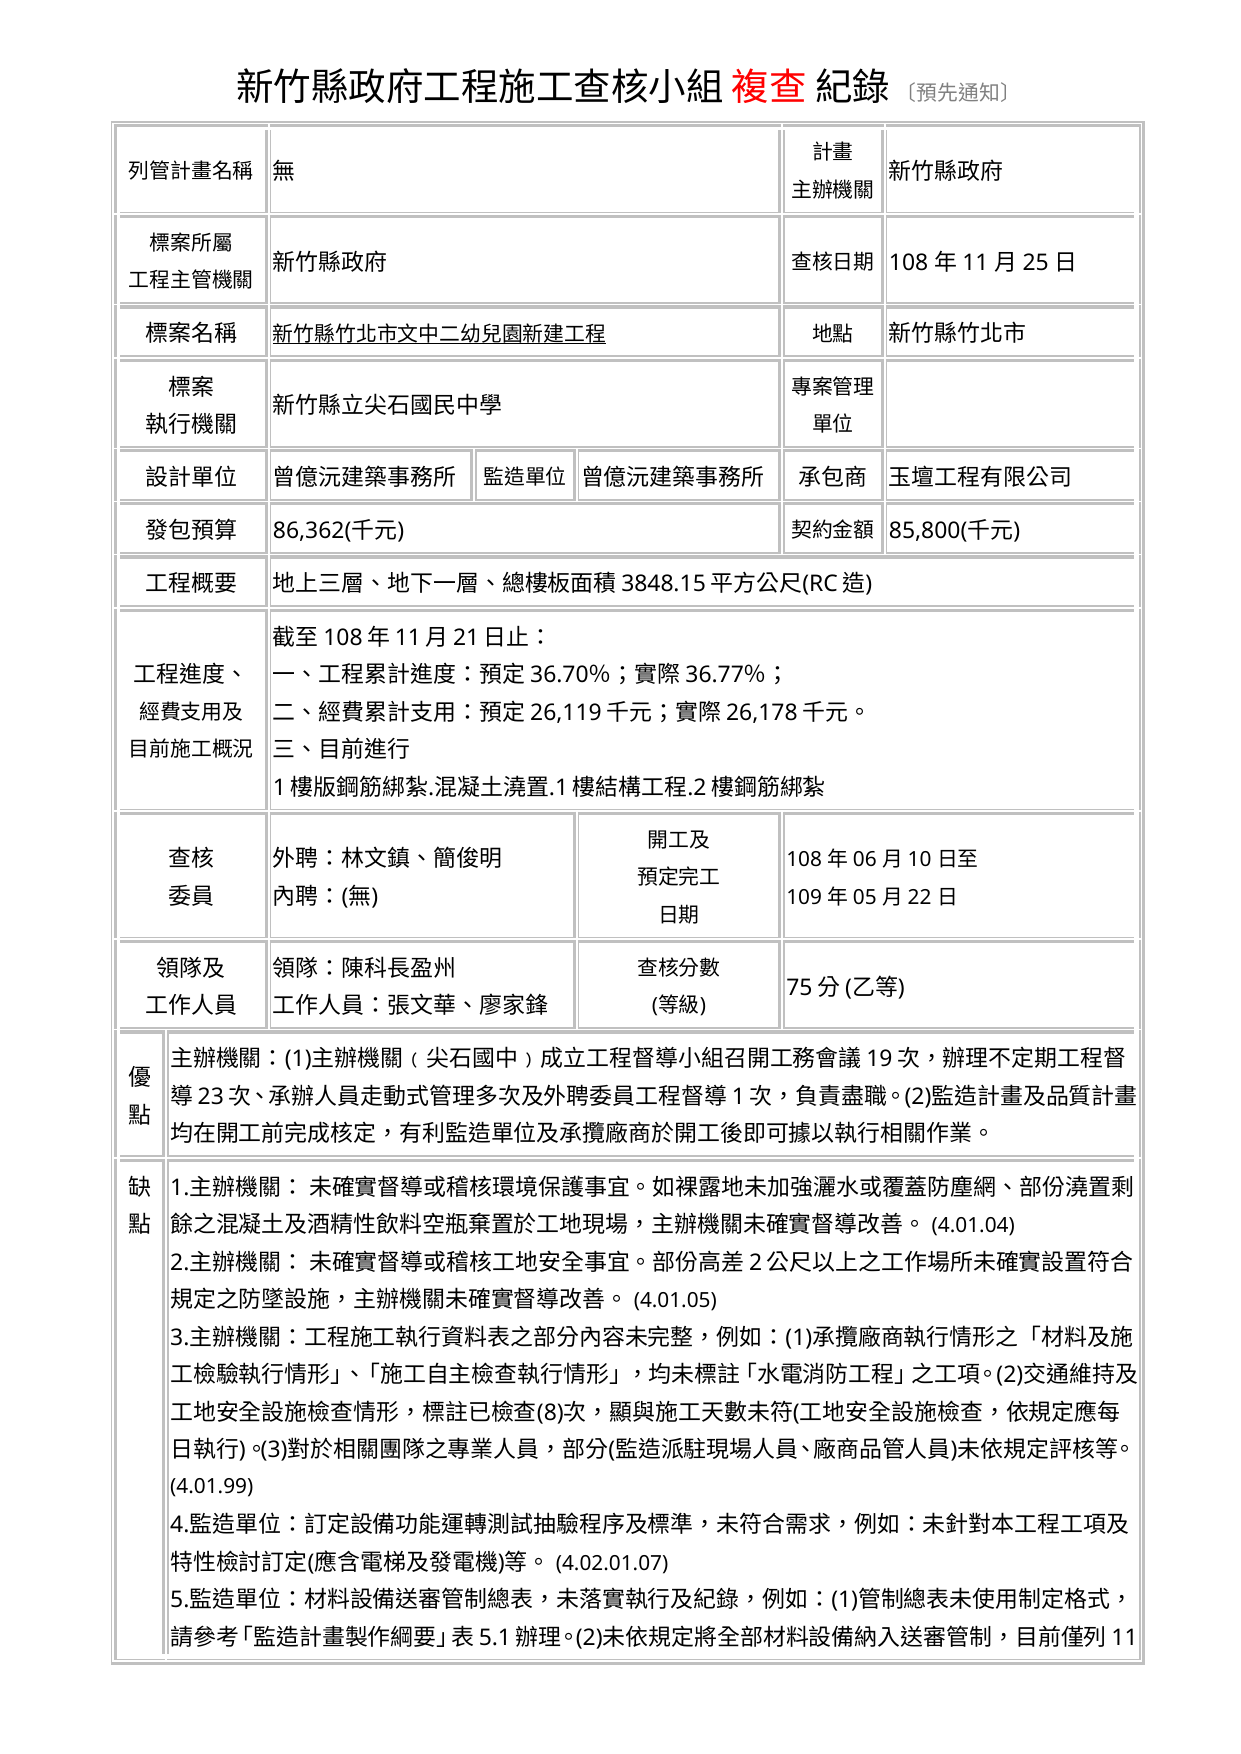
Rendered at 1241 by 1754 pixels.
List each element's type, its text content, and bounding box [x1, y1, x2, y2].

table_cell 玉壇工程有限公司 [884, 446, 1142, 499]
table_cell 新竹縣政府 [271, 218, 778, 302]
table_cell 108 年 11 月 25 日 [884, 212, 1142, 302]
table_cell 主辦機關：(1)主辦機關﹙尖石國中﹚成立工程督導小組召開工務會議19次，辦理不定期工程督導23次、承辦人員走動式管理多次及外聘委員工程督導1次，負責盡職。(2)監造計畫及品質計畫均在開工前完成核定，有利監造單位及承攬廠商於開工後即可據以執行相關作業。 [165, 1027, 1142, 1155]
table_cell 標案 執行機關 [114, 355, 268, 446]
table_cell 工程概要 [114, 552, 268, 605]
table_cell 查核日期 [785, 218, 881, 302]
table_cell [884, 355, 1142, 446]
table_cell 截至108年11月21日止： 一、工程累計進度：預定 36.70％；實際 36.77％； 二、經費累計支用：預定 26,119千元；實際 26,178千元。 三、目前進行 1樓版鋼筋綁紮.混凝土澆置.1樓結構工程.2樓鋼筋綁紮 [268, 605, 1142, 808]
table_cell 新竹縣竹北市 [884, 302, 1142, 355]
table_cell 優 點 [114, 1027, 165, 1155]
table_header 新竹縣政府 [884, 123, 1142, 212]
table_cell 領隊及 工作人員 [114, 937, 268, 1027]
table_header 列管計畫名稱 [117, 127, 268, 212]
table_cell 領隊：陳科長盈州 工作人員：張文華、廖家鋒 [271, 943, 573, 1027]
table_cell 承包商 [785, 452, 881, 499]
table_cell 108 年 06 月 10 日至 109 年 05 月 22 日 [781, 809, 1142, 937]
table_cell 缺 點 [114, 1155, 165, 1658]
table_cell 地點 [785, 309, 881, 355]
table_cell 專案管理 單位 [785, 362, 881, 446]
table_cell 發包預算 [114, 499, 268, 552]
table_cell 86,362(千元) [271, 505, 778, 552]
table_cell 標案所屬 工程主管機關 [114, 212, 268, 302]
table_cell 查核 委員 [114, 809, 268, 937]
table_cell 85,800(千元) [884, 499, 1142, 552]
table_cell 1.主辦機關： 未確實督導或稽核環境保護事宜。如裸露地未加強灑水或覆蓋防塵網、部份澆置剩餘之混凝土及酒精性飲料空瓶棄置於工地現場，主辦機關未確實督導改善。 (4.01.04) 2.主辦機關： 未確實督導或稽核工地安全事宜。部份高差2公尺以上之工作場所未確實設置符合規定之防墜設施，主辦機關未確實督導改善。 (4.01.05) 3.主辦機關：工程施工執行資料表之部分內容未完整，例如：(1)承攬廠商執行情形之「材料及施工檢驗執行情形」、「施工自主檢查執行情形」，均未標註「水電消防工程」之工項。(2)交通維持及工地安全設施檢查情形，標註已檢查(8)次，顯與施工天數未符(工地安全設施檢查，依規定應每日執行)。(3)對於相關團隊之專業人員，部分(監造派駐現場人員、廠商品管人員)未依規定評核等。 (4.01.99) 4.監造單位：訂定設備功能運轉測試抽驗程序及標準，未符合需求，例如：未針對本工程工項及特性檢討訂定(應含電梯及發電機)等。 (4.02.01.07) 5.監造單位：材料設備送審管制總表，未落實執行及紀錄，例如：(1)管制總表未使用制定格式，請參考「監造計畫製作綱要」表5.1辦理。(2)未依規定將全部材料設備納入送審管制，目前僅列11項等。 (4.02.01.10) 6.監造單位：(1)派駐現場人員未落實執行監造計畫﹙如施工完成之部分混凝土品質不佳，外表有明顯修飾痕跡﹚；施工作業品質查驗紀錄表未落實執行，查驗紀錄表之部份檢查項目未確實記載檢查值﹙如施工模板相當老舊﹚。(2)尚未依監造計畫之稽核頻率執行品質稽核(含內稽及外稽)等。 (4.02.03.01) 7.監造單位：派駐現場人員未確實監督、查證廠商履約。工地一些明顯疏失，如部分模板老舊、牆筋保護層控制不妥適，監造單位未確實督促改善。 (4.02.03.02) 8.監造單位：施工抽查及材料設備抽驗，部分未落實執行及記錄，例如：（1）部分抽查記錄表未符制定格式，請參考「監造計畫製作綱要」表7.3辦理。（2）材料品質抽驗紀錄表流於形式，未標註抽查標準（合格值）及實際抽查情形（試驗值），即判定「合格同意使用」。（3）部分「抽查標準（定量定性）」及「實際抽查情形（敘述抽查值）」未量化。(4)現場尚無水電消防設備工程之抽查紀錄等。 (4.02.03.04) 9.監造單位：監造報表部分記載不完整，例如：（1）「督導工地職業安全衛生事項」之「施工廠商施工前檢查辦理情形」，未依規定按日檢查並打勾（不宜在電子檔原稿反白■）。（2）部分主辦機關督導缺失或指示之重要事項未摘錄跟催等。 (4.02.03.08) 10.承攬廠商：訂定各分項工程施工要領，部分未符合需求，例如：水電消防設備工程，僅列「機電管線工程」及「照明設備工程」，其餘均未列入檢討等。 (4.03.02.03) 11.承攬廠商：訂定設備功能運轉檢測程序及標準，未符合需求，例如：(1)未針對本工程之工項及特性訂定(如電梯、發電機及排風機未列入等)。(2) 尚未針對各項檢驗測試之設備制定測試表單等。 (4.03.02.06) 12.承攬廠商：未確實分別訂定「文件」及「紀錄」之管理作業程序﹙如未完整陳列施工各階段及隱蔽部份相片及資料﹚。 (4.03.02.11) 13.承攬廠商：施工日誌未符制定格式及部分記載不完整，例如：主辦機關（含監造單位）督導缺失或指示之重要事項未登載等。 (4.03.03) 14.承攬廠商：自主檢查表，部分未落實執行及記錄，例如：（1）部分「檢查標準（定量定性）」未量化，如標註：「送審廠牌規格」、「依施工圖」。(2) 水電消防設備自主檢查頻率及記錄不足等。 (4.03.04) 15.材料設備送審管制總表，未落實執行及紀錄，例如： 未依規定將全部材料設備納入送審管制，目前僅列11項等。 (4.03.05) 16.承攬廠商：品管人員未確實執行品質稽核，如查核自主檢查表﹙如混凝土自主檢查表及職業安全衛生檢查表等之檢查項目、檢查結果未確實詳實記錄等）。 (4.03.08.02) 17.﹙教室﹚已澆置完成之地下室部份內牆混凝土表面有明顯大量修補痕跡。 (5.01.99) 18.﹙教室﹚樓梯鋼筋排列位置不妥適；張力筋與壓力筋間距不理想，造成樓梯鋼筋排列不當幾乎形成單排筋。 (扣3點) (5.02.02) 19.﹙教室、辦公廳﹚牆筋保護層厚度控制不妥適，部份鋼筋較貼近模板， 導致保護層過小，亦有部份鋼筋保護層過大；並有部份牆筋漏排等情形。 (扣2點) (5.02.05) 20.部分管路裝置未符合規範，例如：空調用分電盤之電源管路，圖面標示為P-65mm(2 1/2”) 共5回路，現場實際裝置為P-35mm(1 1/4”) 共5回路，未符合規定等。 (5.07.04.01) 21.部分電氣管路(牆配管)排置過密，例如C棟2層之牆配管等。 (5.07.04.02) 22.部分管線施設未符合規範，例如：（1）部分牆配管未裝置於雙層筋中間。(2)部分牆配管未配合放樣施設，致管路保護層不足。(3) 部分管路施工後管口未以管帽封閉保護，易導致管路阻塞。(4) 部分電線施工中未加防護，PVC絕緣電導線之保護層易遭損毀（含新設60mm²接地線之線頭裸露未施絕緣包紮）等。 (5.07.04.03) 23.部分出線盒或分電箱，裝置未符合規範，例如：(1)部分鍍鋅出線盒之厚度未符規定(2.0mm)。(2)部分出線盒或分電箱，埋設後未加防護，易遭異物阻塞或銹蝕等。 (5.07.04.07) 24.給水及污排水管路，部分裝置未符合規範，例如：(1)部分給水管路配置及管徑未依圖面標示施設(C棟2層給水管路)。(2)B棟一層污排水管路，部分配置與圖面標示不符。(3)地下層自來水蓄水池，尚未依圖面標示留設「溢、排水管」。(4) 不銹鋼保溫水管接頭處之被覆層，部分拆除接管後未再施以被覆等。 (5.07.05.04) 25.無障礙廁所求助鈴按鈕之預留位置，部分未符合規範，請全面檢討無障礙廁所之馬桶、扶手、求助鈴及沖水控制等位置，並適時補正。 (5.07.05.99) 26.分電氣系統之設備尚未送審查完成，例如：低壓配電盤設備、電箱箱體設備及分電箱、照明燈具、開關插座、出線盒….等。 (5.10.05.02) 27.分水系統之設備尚未送審查查完成，例如：閥類、泵浦、衛生設備…等。 (5.10.06.02) 28.分消防系統之設備尚未送審查完成，例如：火警綜合盤、受信總機、火警探測器、緊急廣播喇叭…等。 (5.10.08.02) 29.抽查「混凝土圓柱試體抗壓強度試驗報告」﹙108.07.11﹚僅由預拌混凝土送驗，監造單位與承包商均未會同送驗，材料管制未確實落實。 (5.10.99) 30.部分高差2公尺以上之工作場所邊緣（含施工架與結構體間），未設置符合規定之墜落災害防止設施，例如：安全網、護欄、護蓋、交叉拉桿、工作台舖滿密接之板料及施工架構件連接未符合規範（部分未使用插梢）等。 (5.14.01.01) 31.臨時用電設備裝置，部分未符合規範，例如：（1）部分臨時用電線未架高防護。（2）部分用電回路未依規定裝置漏電斷路器。 (5.14.03.01) 32.對於工作場所暴露之鋼筋、鐵件（含樓梯鋼管護欄）等，易發生被刺及擦傷災害者，部分未採取彎曲尖端、剪除、加蓋或加裝護套等防護設施。 (5.14.06.01) 33.工地現場發現有酒精性飲料﹙保力達P、啤酒瓶﹚空瓶棄置於工地現場。部份營建廢棄物，如混凝土屑等隨意棄置於工地現場，未確實立即清理乾淨。 (5.14.99) 缺點總計扣點數 5 點。 [165, 1155, 1142, 1658]
table_cell 新竹縣立尖石國民中學 [271, 362, 778, 446]
table_cell 契約金額 [785, 505, 881, 552]
table_cell 查核分數 (等級) [579, 943, 778, 1027]
table_cell 開工及 預定完工 日期 [579, 815, 778, 937]
table_cell 地上三層、地下一層、總樓板面積3848.15平方公尺(RC造) [268, 552, 1142, 605]
table_header 計畫 主辦機關 [781, 123, 884, 212]
table_cell 設計單位 [114, 446, 268, 499]
text 新竹縣政府工程施工查核小組 複查 紀錄 〔預先通知〕 [94, 46, 1162, 121]
table_cell 工程進度、 經費支用及 目前施工概況 [114, 605, 268, 808]
table_cell 外聘：林文鎮、簡俊明 內聘：(無) [271, 815, 573, 937]
table_cell 監造單位 [477, 452, 573, 499]
table_cell 曾億沅建築事務所 [579, 452, 778, 499]
table_header 無 [268, 123, 781, 212]
table_cell 75分 (乙等) [781, 937, 1142, 1027]
table_cell 新竹縣竹北市文中二幼兒園新建工程 [271, 309, 778, 355]
table_cell 標案名稱 [114, 302, 268, 355]
table_cell 曾億沅建築事務所 [271, 452, 470, 499]
